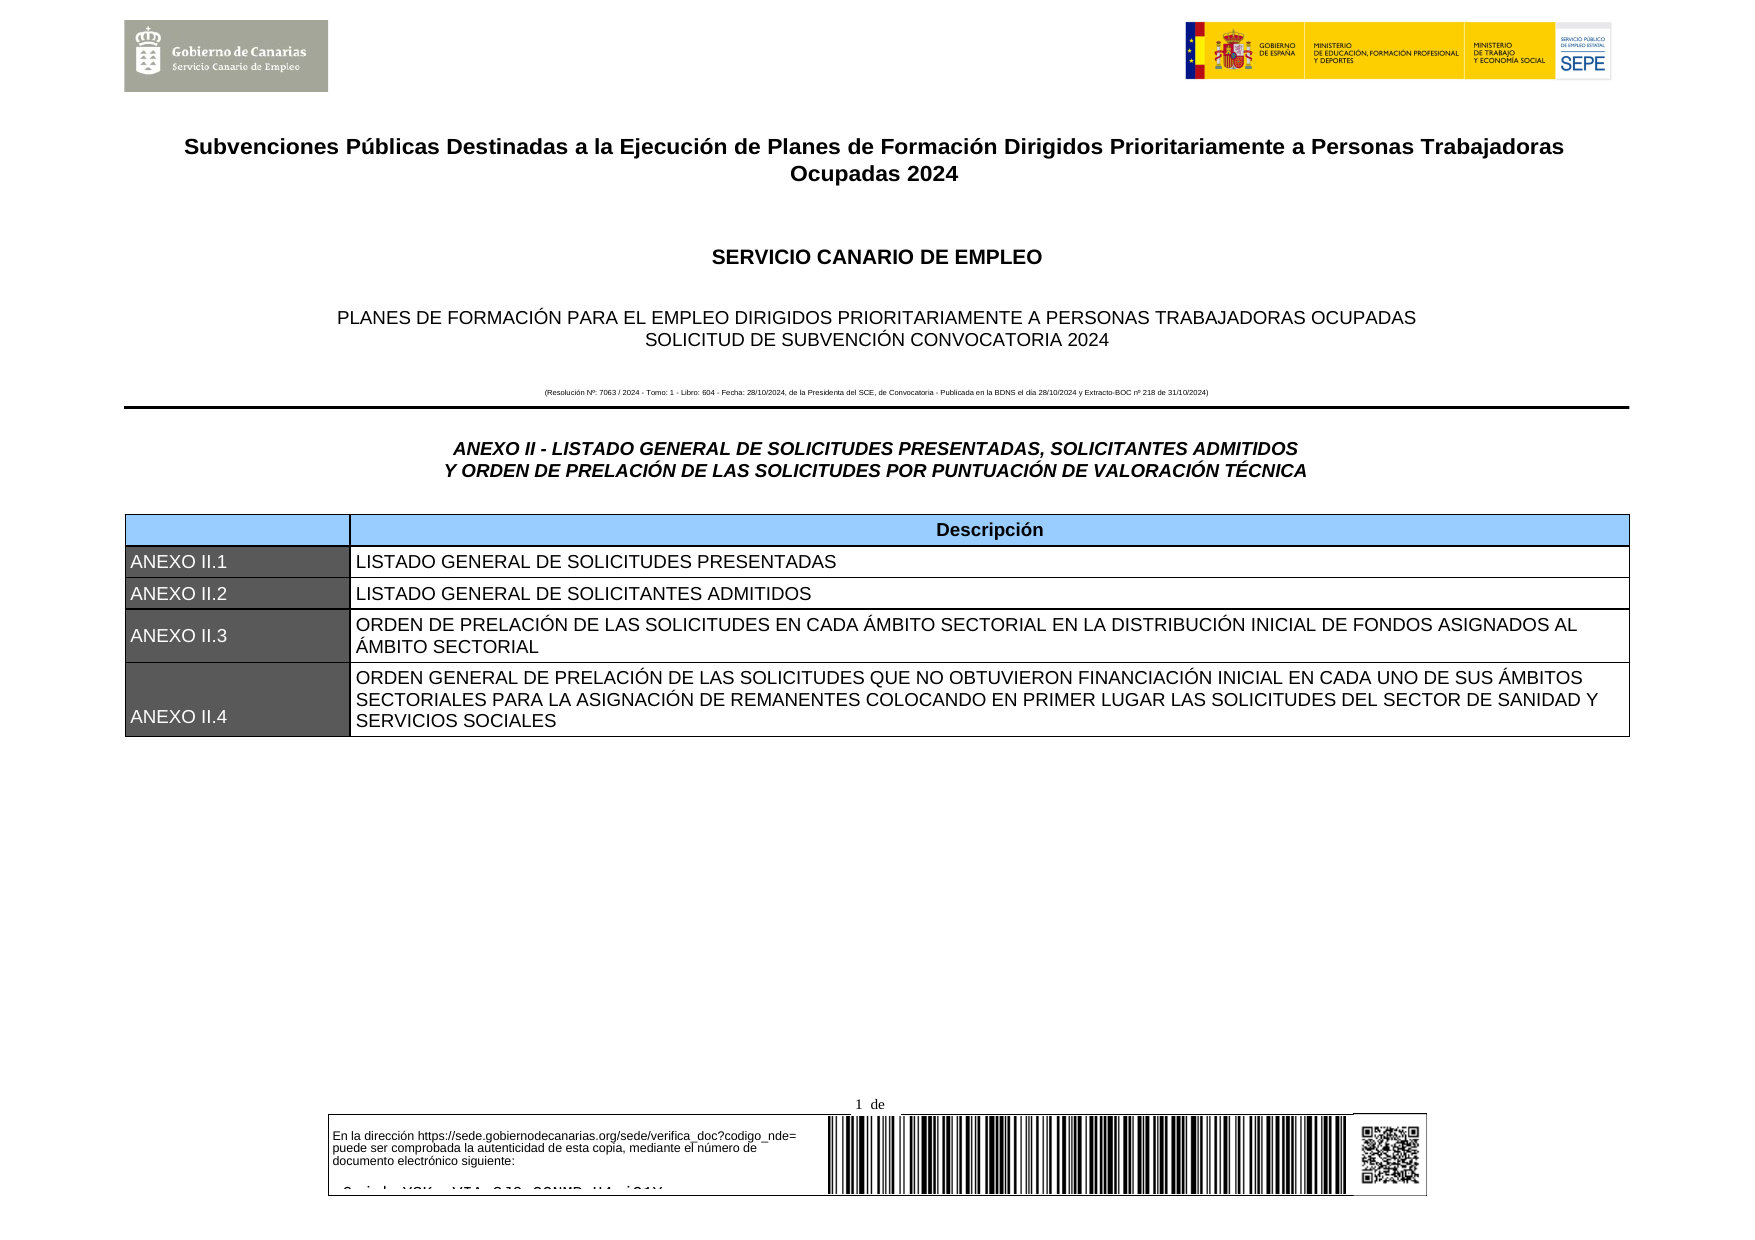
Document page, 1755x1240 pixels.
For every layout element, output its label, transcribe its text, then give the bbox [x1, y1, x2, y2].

table_cell ANEXO II.1 [126, 547, 349, 577]
table_header Descripción [351, 515, 1629, 545]
text (Resolución Nº: 7063 / 2024 - Tomo: 1 - Libro: 604 - Fecha: 28/10/2024, de la Presidenta del SCE, de Convocatoria - Publicada en la BDNS el día 28/10/2024 y Extracto-BOC nº 218 de 31/10/2024) [137, 388, 1617, 397]
table_cell ANEXO II.4 [126, 663, 349, 736]
table_cell ORDEN GENERAL DE PRELACIÓN DE LAS SOLICITUDES QUE NO OBTUVIERON FINANCIACIÓN INICIAL EN CADA UNO DE SUS ÁMBITOS SECTORIALES PARA LA ASIGNACIÓN DE REMANENTES COLOCANDO EN PRIMER LUGAR LAS SOLICITUDES DEL SECTOR DE SANIDAD Y SERVICIOS SOCIALES [351, 663, 1629, 736]
table_header [126, 515, 349, 545]
text Subvenciones Públicas Destinadas a la Ejecución de Planes de Formación Dirigidos Prioritariamente a Personas Trabajadoras Ocupadas 2024 [137, 134, 1611, 186]
table_cell ANEXO II.3 [126, 610, 349, 661]
text ANEXO II - LISTADO GENERAL DE SOLICITUDES PRESENTADAS, SOLICITANTES ADMITIDOS Y ORDEN DE PRELACIÓN DE LAS SOLICITUDES POR PUNTUACIÓN DE VALORACIÓN TÉCNICA [443, 438, 1311, 481]
table_cell ANEXO II.2 [126, 578, 349, 608]
table_cell LISTADO GENERAL DE SOLICITANTES ADMITIDOS [351, 578, 1629, 608]
subtitle SERVICIO CANARIO DE EMPLEO [137, 245, 1617, 269]
table_cell LISTADO GENERAL DE SOLICITUDES PRESENTADAS [351, 547, 1629, 577]
table_cell ORDEN DE PRELACIÓN DE LAS SOLICITUDES EN CADA ÁMBITO SECTORIAL EN LA DISTRIBUCIÓN INICIAL DE FONDOS ASIGNADOS AL ÁMBITO SECTORIAL [351, 610, 1629, 661]
text PLANES DE FORMACIÓN PARA EL EMPLEO DIRIGIDOS PRIORITARIAMENTE A PERSONAS TRABAJADORAS OCUPADAS SOLICITUD DE SUBVENCIÓN CONVOCATORIA 2024 [335, 307, 1419, 350]
